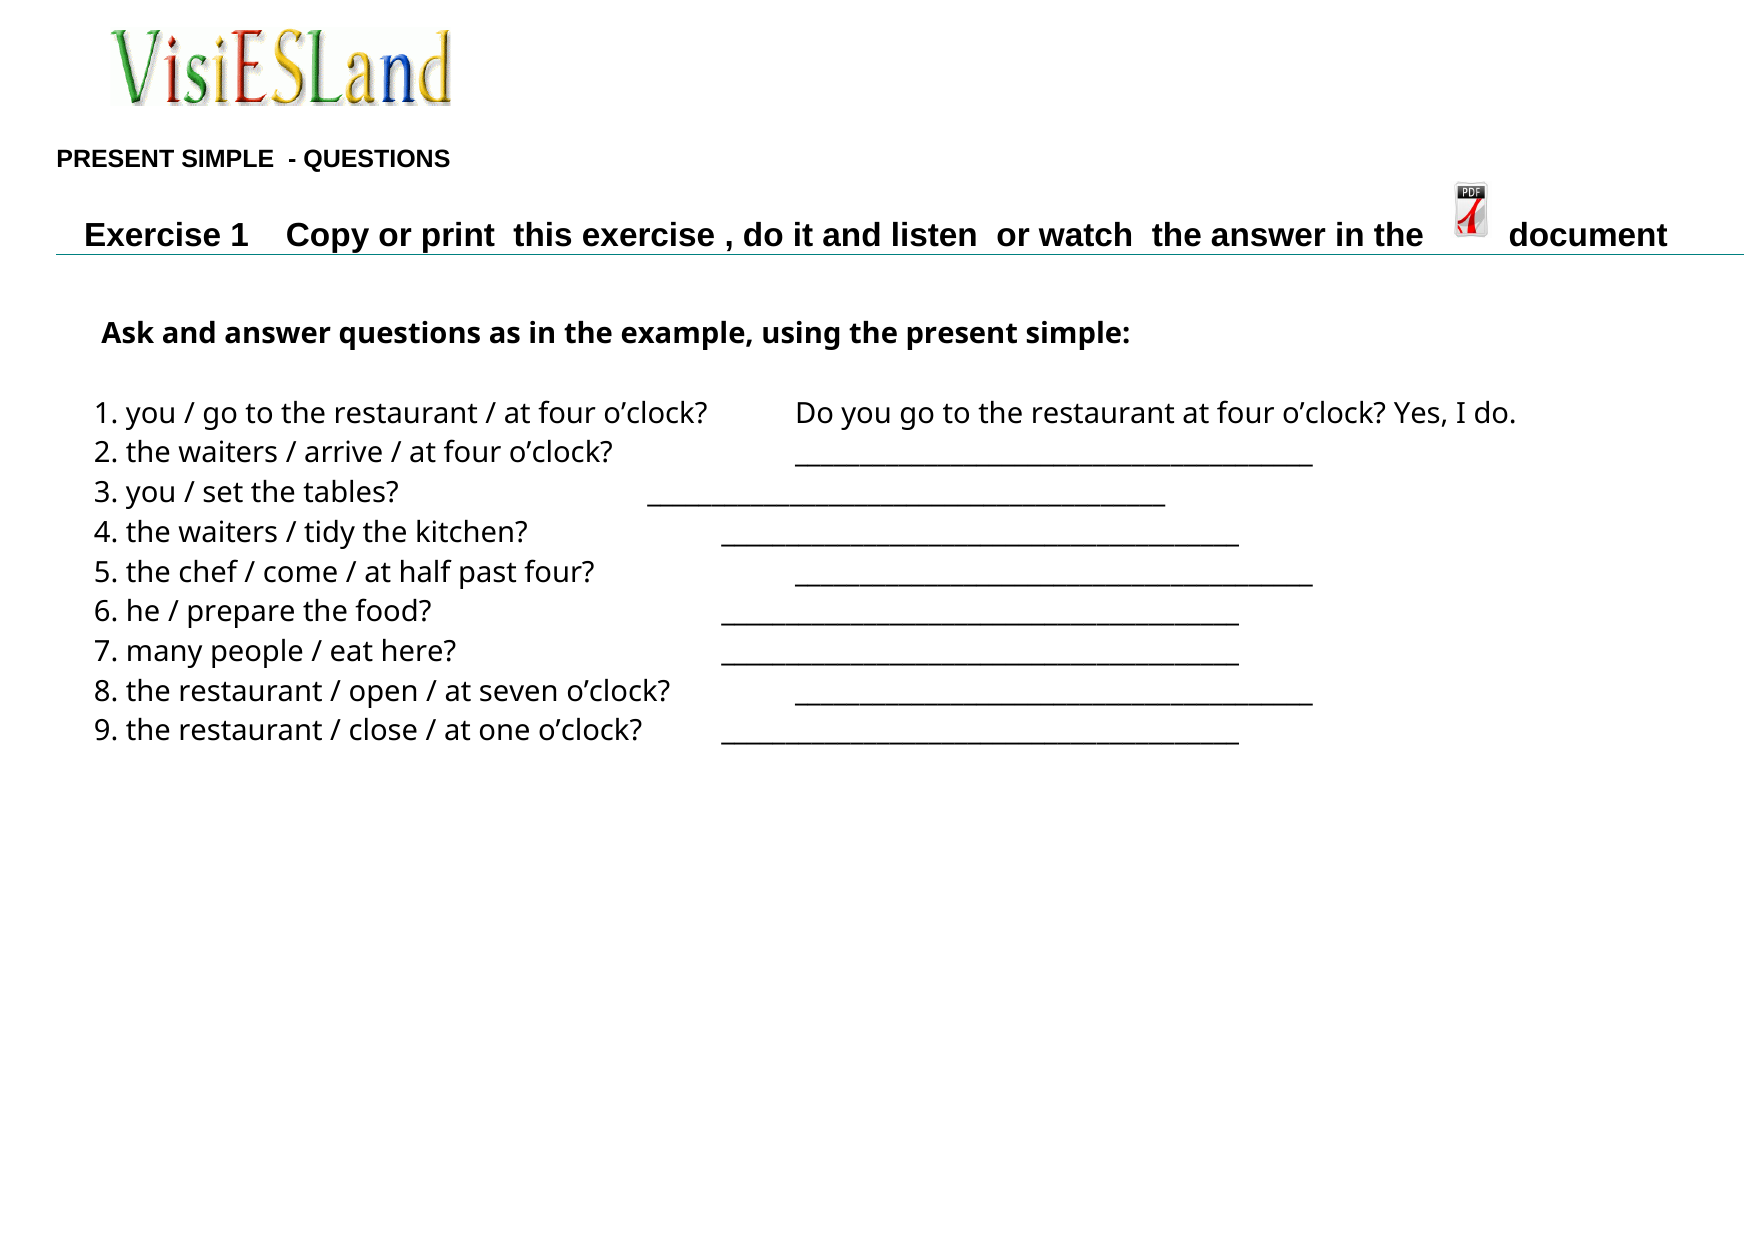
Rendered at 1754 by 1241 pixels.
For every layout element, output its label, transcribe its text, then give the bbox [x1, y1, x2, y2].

text 6. he / prepare the food? ________________________________________ [94, 591, 1754, 630]
text 4. the waiters / tidy the kitchen? ________________________________________ [94, 511, 1754, 551]
text 5. the chef / come / at half past four? ________________________________________ [94, 551, 1754, 591]
text 3. you / set the tables? ________________________________________ [94, 471, 1754, 511]
text PRESENT SIMPLE - QUESTIONS Exercise 1 Copy or print this exercise , do it and listen or watch the answer in the document [56, 144, 1744, 254]
text Ask and answer questions as in the example, using the present simple: [94, 313, 1754, 352]
text 9. the restaurant / close / at one o’clock? ________________________________________ [94, 709, 1754, 749]
text 8. the restaurant / open / at seven o’clock? ________________________________________ [94, 670, 1754, 709]
picture [110, 27, 451, 106]
picture [1450, 181, 1492, 238]
text 7. many people / eat here? ________________________________________ [94, 630, 1754, 670]
text 2. the waiters / arrive / at four o’clock? ________________________________________ [94, 432, 1754, 471]
text 1. you / go to the restaurant / at four o’clock? Do you go to the restaurant at four o’clock? Yes, I do. [94, 392, 1754, 432]
